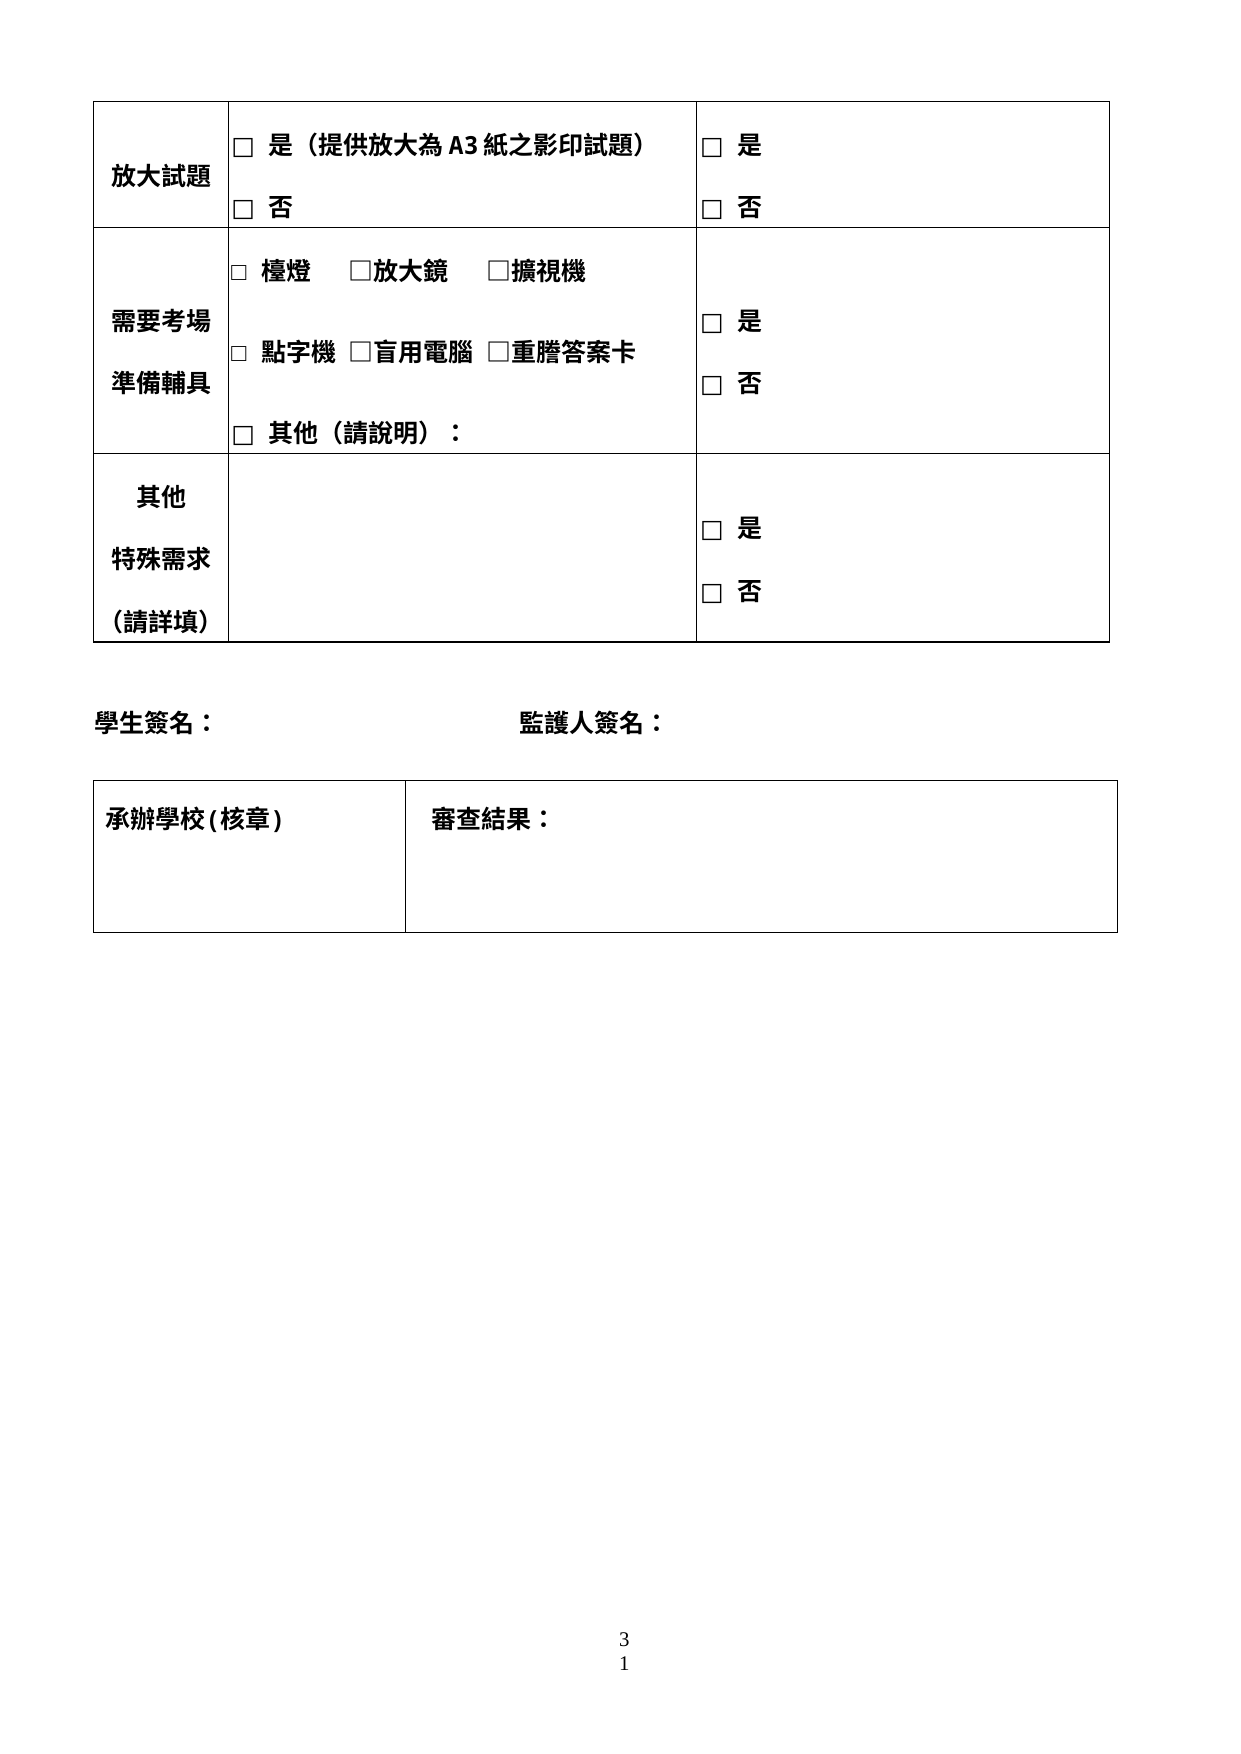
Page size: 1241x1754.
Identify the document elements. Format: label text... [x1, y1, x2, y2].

table_cell 放大試題 [94, 102, 228, 227]
table_cell 其他 特殊需求 （請詳填） [94, 454, 228, 641]
table_cell 是 否 [697, 102, 1109, 227]
table_cell 是 否 [697, 454, 1109, 641]
table_header 承辦學校(核章) [94, 781, 405, 932]
text 學生簽名： 監護人簽名： [94, 680, 1146, 742]
table_cell 是 否 [697, 228, 1109, 453]
table_cell [229, 454, 696, 641]
table_cell 是（提供放大為A3紙之影印試題） 否 [229, 102, 696, 227]
table_cell □ 檯燈 □放大鏡 □擴視機 □ 點字機 □盲用電腦 □重謄答案卡 其他（請說明）： [229, 228, 696, 453]
table_header 審查結果： [406, 781, 1117, 932]
table_cell 需要考場 準備輔具 [94, 228, 228, 453]
